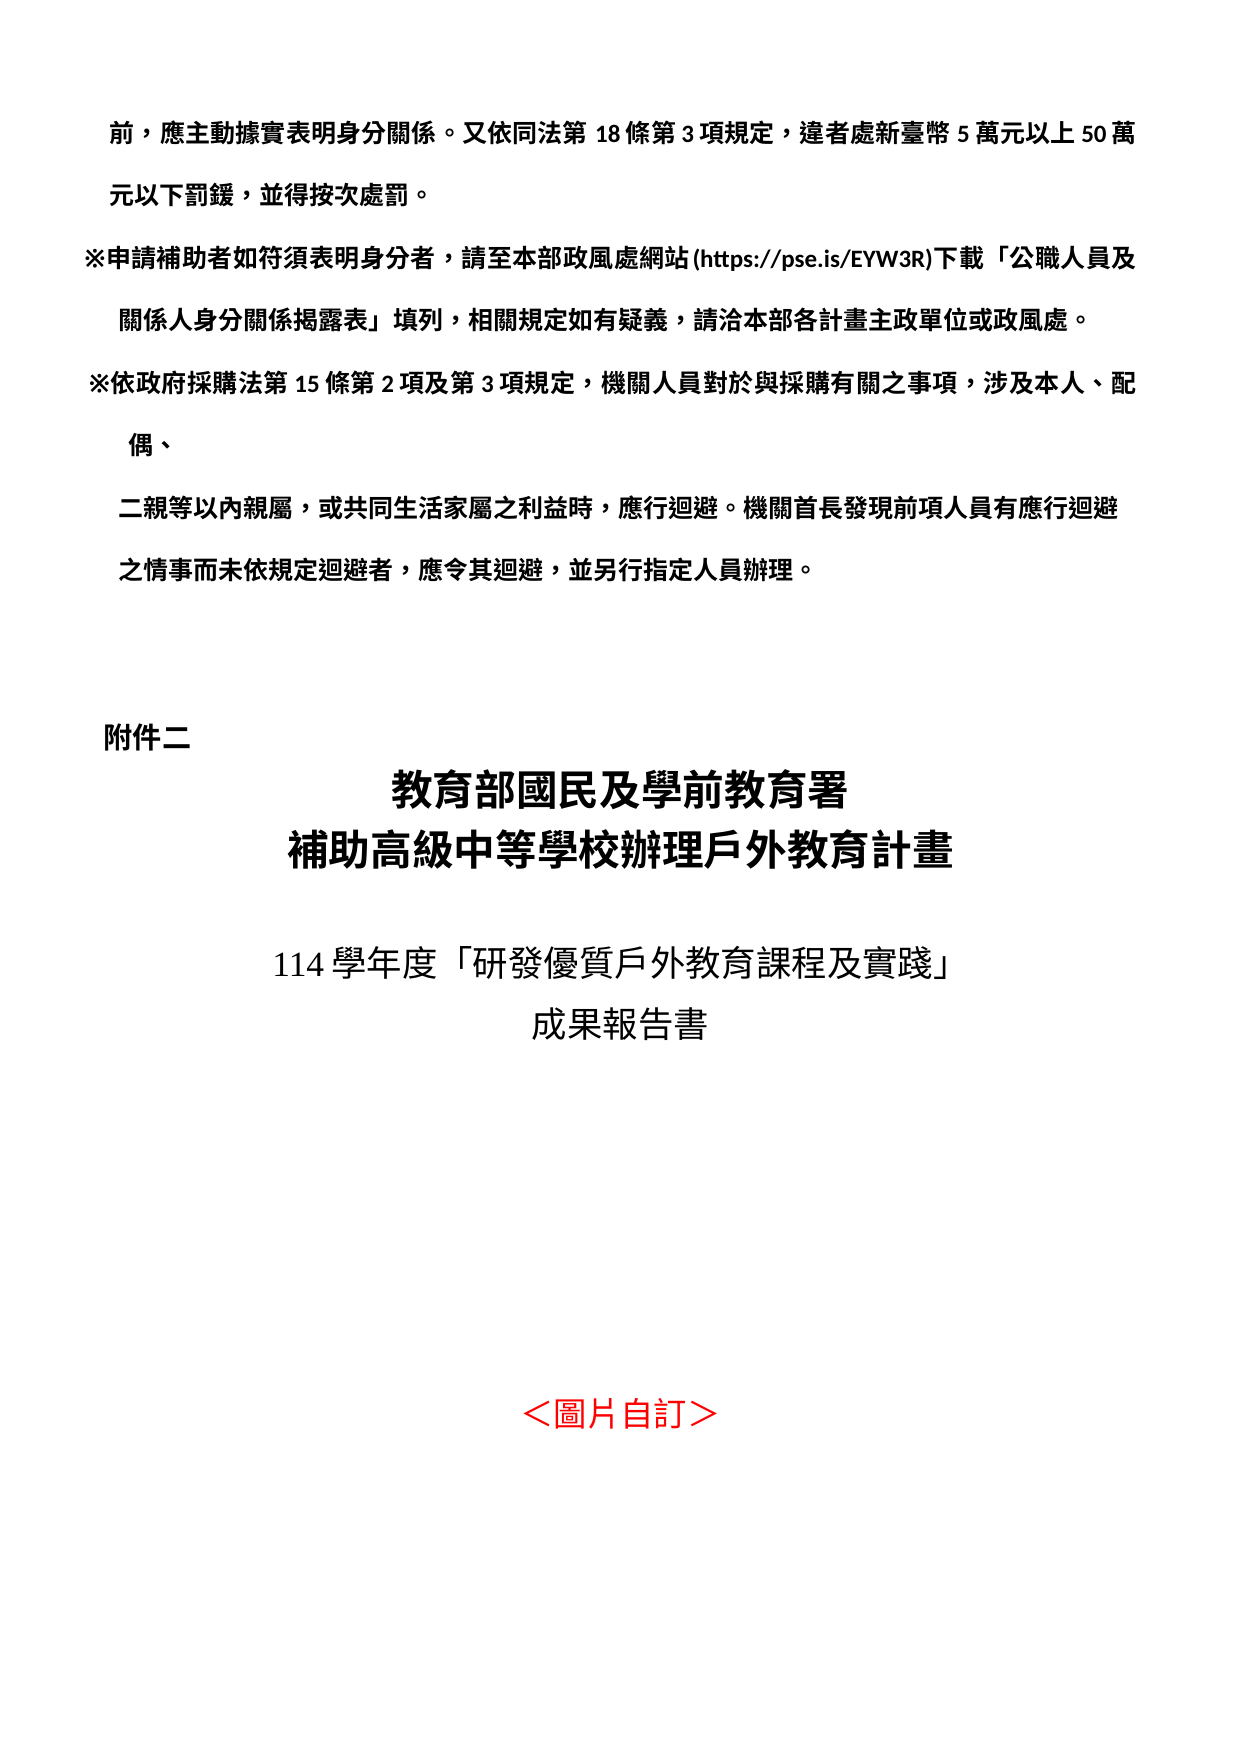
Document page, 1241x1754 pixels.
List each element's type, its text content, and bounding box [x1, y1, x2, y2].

text ※依政府採購法第15條第2項及第3項規定，機關人員對於與採購有關之事項，涉及本人、配偶、 [89, 339, 1137, 464]
text 二親等以內親屬，或共同生活家屬之利益時，應行迴避。機關首長發現前項人員有應行迴避 [118, 464, 1137, 527]
text ＜圖片自訂＞ [103, 1387, 1137, 1436]
text 前，應主動據實表明身分關係。又依同法第18條第3項規定，違者處新臺幣5萬元以上50萬元以下罰鍰，並得按次處罰。 [84, 89, 1137, 214]
text 成果報告書 [103, 997, 1137, 1048]
text ※申請補助者如符須表明身分者，請至本部政風處網站(https://pse.is/EYW3R)下載「公職人員及關係人身分關係揭露表」填列，相關規定如有疑義，請洽本部各計畫主政單位或政風處。 [84, 214, 1137, 339]
text 補助高級中等學校辦理戶外教育計畫 [103, 817, 1137, 877]
text 之情事而未依規定迴避者，應令其迴避，並另行指定人員辦理。 [118, 527, 1137, 589]
text 114學年度「研發優質戶外教育課程及實踐」 [103, 935, 1137, 986]
text 教育部國民及學前教育署 [103, 757, 1137, 817]
text 附件二 [103, 714, 1137, 757]
